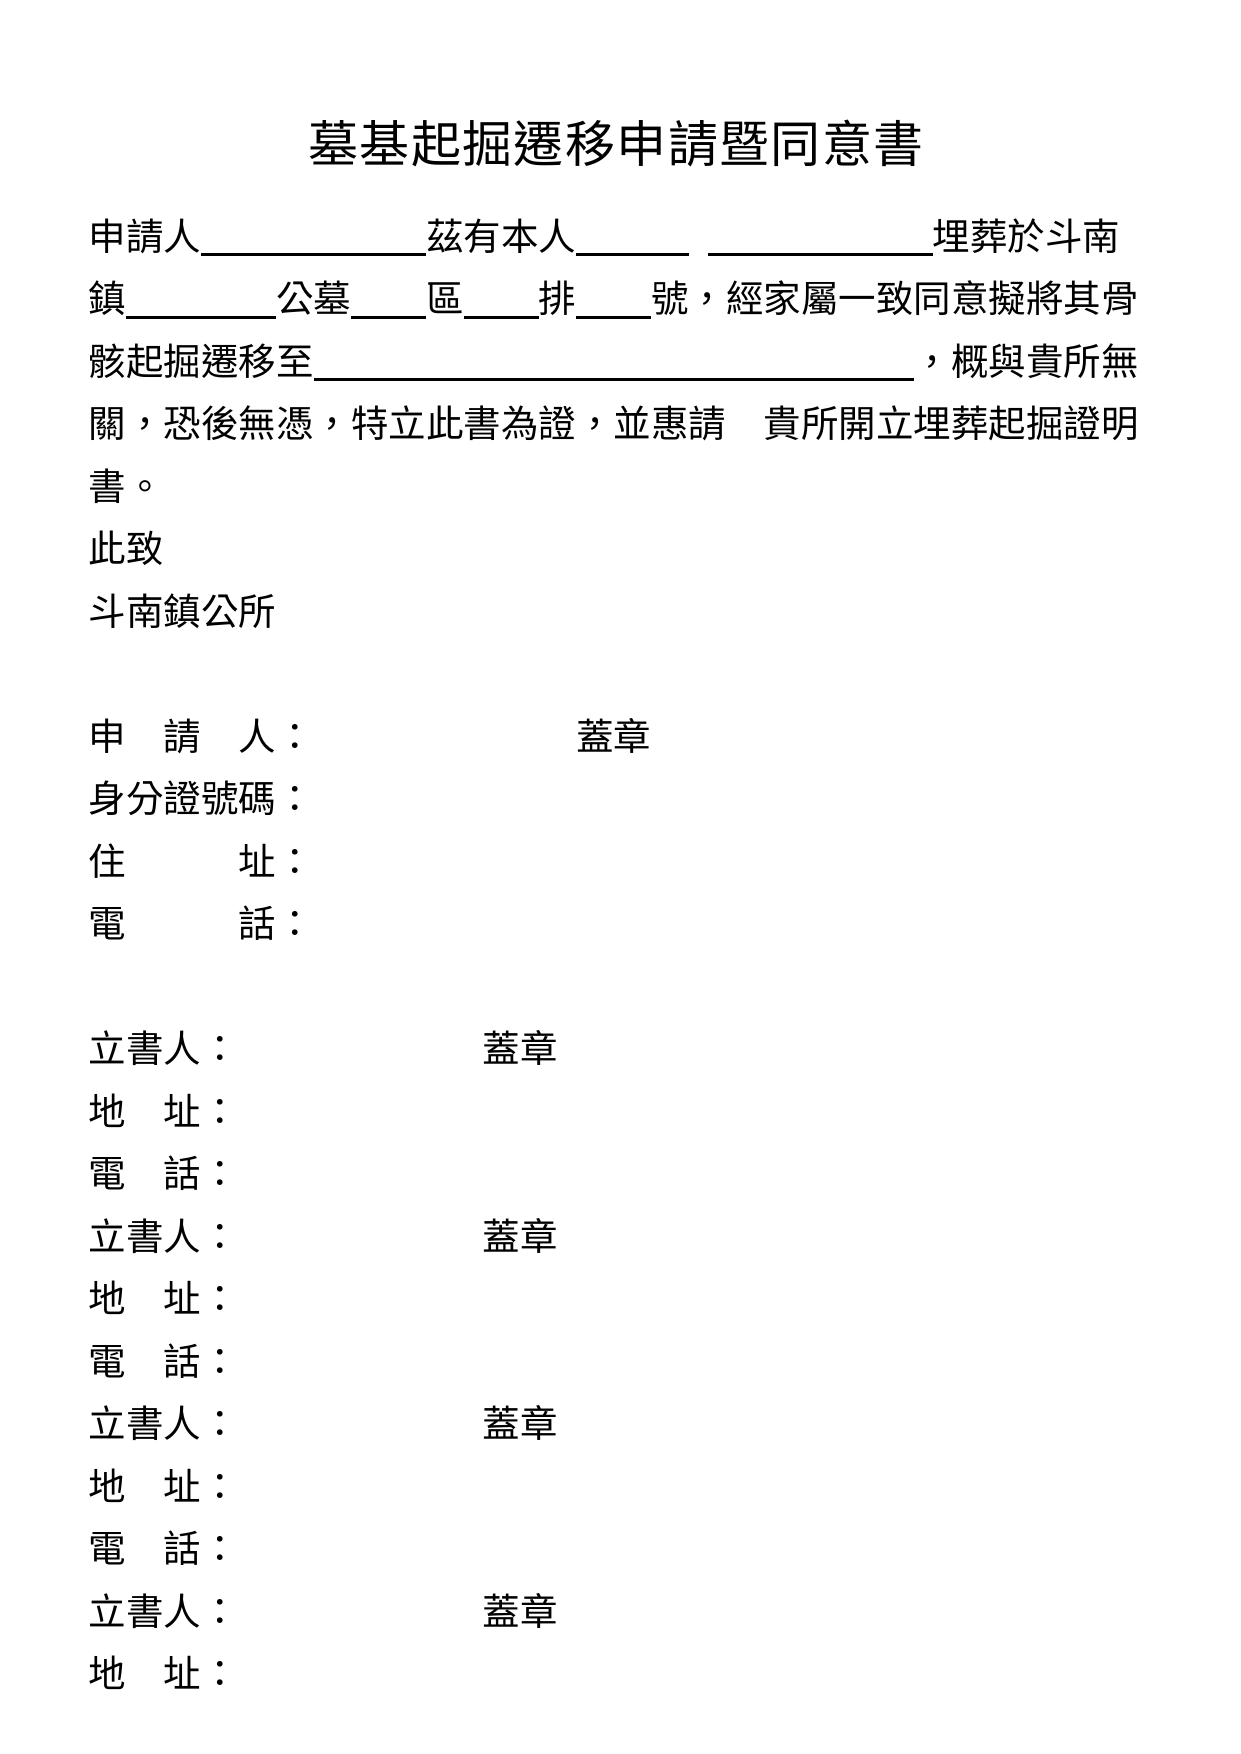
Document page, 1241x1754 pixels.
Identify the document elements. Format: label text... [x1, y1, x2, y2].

text 地 址： [89, 1442, 1142, 1505]
text 此致 [89, 505, 1142, 567]
text 立書人： 蓋章 [89, 1380, 1142, 1442]
text 電 話： [89, 1317, 1142, 1380]
text 申請人 茲有本人 埋葬於斗南鎮 公墓 區 排 號，經家屬一致同意擬將其骨骸起掘遷移至 ，概與貴所無關，恐後無憑，特立此書為證，並惠請 貴所開立埋葬起掘證明書。 [89, 192, 1142, 505]
text 立書人： 蓋章 [89, 1567, 1142, 1630]
text 立書人： 蓋章 [89, 1192, 1142, 1255]
text 住 址： [89, 817, 1152, 880]
text 立書人： 蓋章 [89, 1005, 1142, 1067]
text 申 請 人： 蓋章 [89, 692, 1152, 755]
text 地 址： [89, 1630, 1142, 1692]
text 電 話： [89, 1130, 1142, 1192]
text 身分證號碼： [89, 755, 1152, 817]
text 地 址： [89, 1255, 1142, 1317]
text 電 話： [89, 1505, 1142, 1567]
text 電 話： [89, 880, 1152, 942]
text 墓基起掘遷移申請暨同意書 [89, 67, 1143, 192]
text 斗南鎮公所 [89, 567, 1142, 630]
text 地 址： [89, 1067, 1142, 1130]
